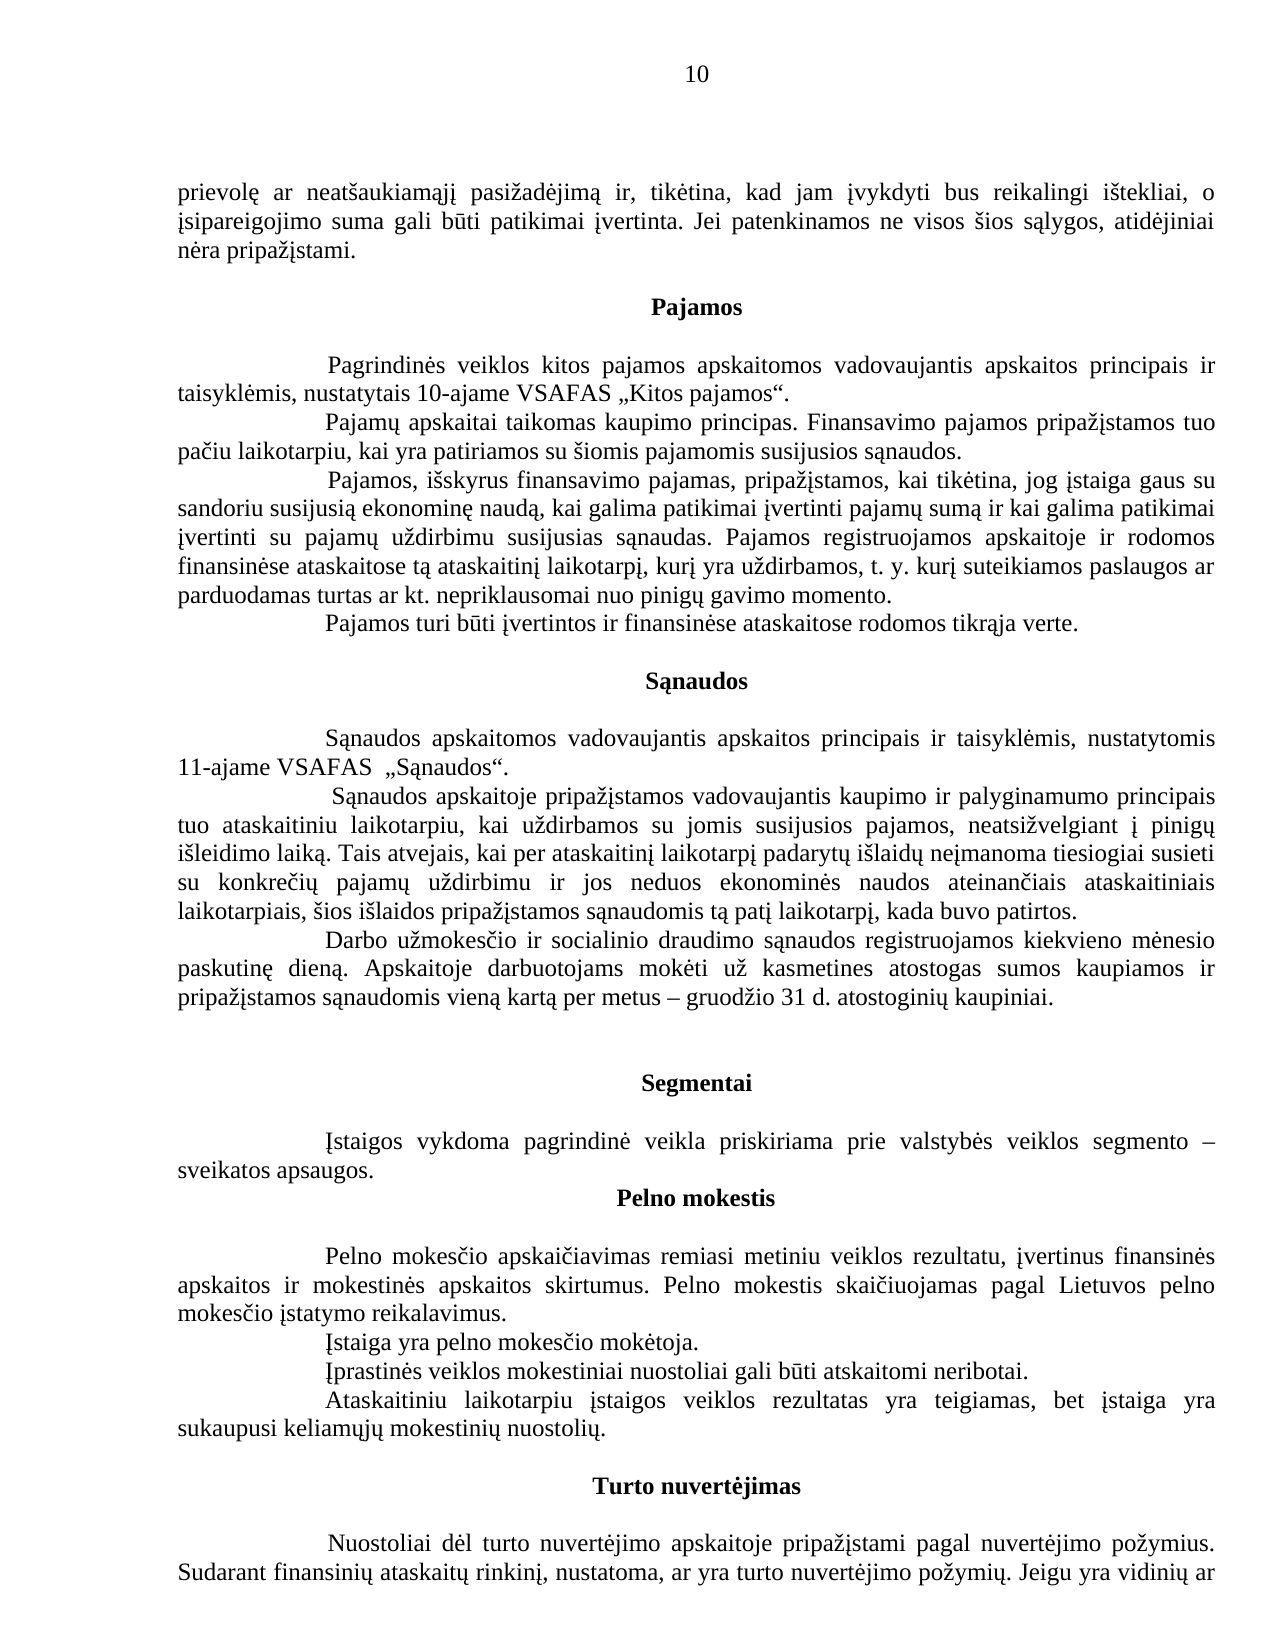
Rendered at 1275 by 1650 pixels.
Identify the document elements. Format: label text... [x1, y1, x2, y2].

text Darbo užmokesčio ir socialinio draudimo sąnaudos registruojamos kiekvieno mėnesio paskutinę dieną. Apskaitoje darbuotojams mokėti už kasmetines atostogas sumos kaupiamos ir pripažįstamos sąnaudomis vieną kartą per metus – gruodžio 31 d. atostoginių kaupiniai. [177, 925, 1216, 1011]
text Įstaiga yra pelno mokesčio mokėtoja. [177, 1327, 1216, 1356]
text Pagrindinės veiklos kitos pajamos apskaitomos vadovaujantis apskaitos principais ir taisyklėmis, nustatytais 10-ajame VSAFAS „Kitos pajamos“. [177, 350, 1216, 407]
text Sąnaudos apskaitomos vadovaujantis apskaitos principais ir taisyklėmis, nustatytomis 11-ajame VSAFAS „Sąnaudos“. [177, 723, 1216, 781]
text Pelno mokestis [177, 1183, 1216, 1212]
text Sąnaudos apskaitoje pripažįstamos vadovaujantis kaupimo ir palyginamumo principais tuo ataskaitiniu laikotarpiu, kai uždirbamos su jomis susijusios pajamos, neatsižvelgiant į pinigų išleidimo laiką. Tais atvejais, kai per ataskaitinį laikotarpį padarytų išlaidų neįmanoma tiesiogiai susieti su konkrečių pajamų uždirbimu ir jos neduos ekonominės naudos ateinančiais ataskaitiniais laikotarpiais, šios išlaidos pripažįstamos sąnaudomis tą patį laikotarpį, kada buvo patirtos. [177, 781, 1216, 925]
text Pajamų apskaitai taikomas kaupimo principas. Finansavimo pajamos pripažįstamos tuo pačiu laikotarpiu, kai yra patiriamos su šiomis pajamomis susijusios sąnaudos. [177, 407, 1216, 465]
text prievolę ar neatšaukiamąjį pasižadėjimą ir, tikėtina, kad jam įvykdyti bus reikalingi ištekliai, o įsipareigojimo suma gali būti patikimai įvertinta. Jei patenkinamos ne visos šios sąlygos, atidėjiniai nėra pripažįstami. [177, 177, 1216, 263]
text Ataskaitiniu laikotarpiu įstaigos veiklos rezultatas yra teigiamas, bet įstaiga yra sukaupusi keliamųjų mokestinių nuostolių. [177, 1385, 1216, 1442]
text Segmentai [177, 1068, 1216, 1097]
text Turto nuvertėjimas [177, 1471, 1216, 1500]
text Pajamos [177, 292, 1216, 321]
text Pajamos turi būti įvertintos ir finansinėse ataskaitose rodomos tikrąja verte. [177, 608, 1216, 637]
text Įstaigos vykdoma pagrindinė veikla priskiriama prie valstybės veiklos segmento –sveikatos apsaugos. [177, 1126, 1216, 1183]
text Pelno mokesčio apskaičiavimas remiasi metiniu veiklos rezultatu, įvertinus finansinės apskaitos ir mokestinės apskaitos skirtumus. Pelno mokestis skaičiuojamas pagal Lietuvos pelno mokesčio įstatymo reikalavimus. [177, 1241, 1216, 1327]
text Pajamos, išskyrus finansavimo pajamas, pripažįstamos, kai tikėtina, jog įstaiga gaus su sandoriu susijusią ekonominę naudą, kai galima patikimai įvertinti pajamų sumą ir kai galima patikimai įvertinti su pajamų uždirbimu susijusias sąnaudas. Pajamos registruojamos apskaitoje ir rodomos finansinėse ataskaitose tą ataskaitinį laikotarpį, kurį yra uždirbamos, t. y. kurį suteikiamos paslaugos ar parduodamas turtas ar kt. nepriklausomai nuo pinigų gavimo momento. [177, 465, 1216, 608]
text Nuostoliai dėl turto nuvertėjimo apskaitoje pripažįstami pagal nuvertėjimo požymius. Sudarant finansinių ataskaitų rinkinį, nustatoma, ar yra turto nuvertėjimo požymių. Jeigu yra vidinių ar [177, 1528, 1216, 1586]
text Įprastinės veiklos mokestiniai nuostoliai gali būti atskaitomi neribotai. [177, 1356, 1216, 1385]
text Sąnaudos [177, 666, 1216, 695]
